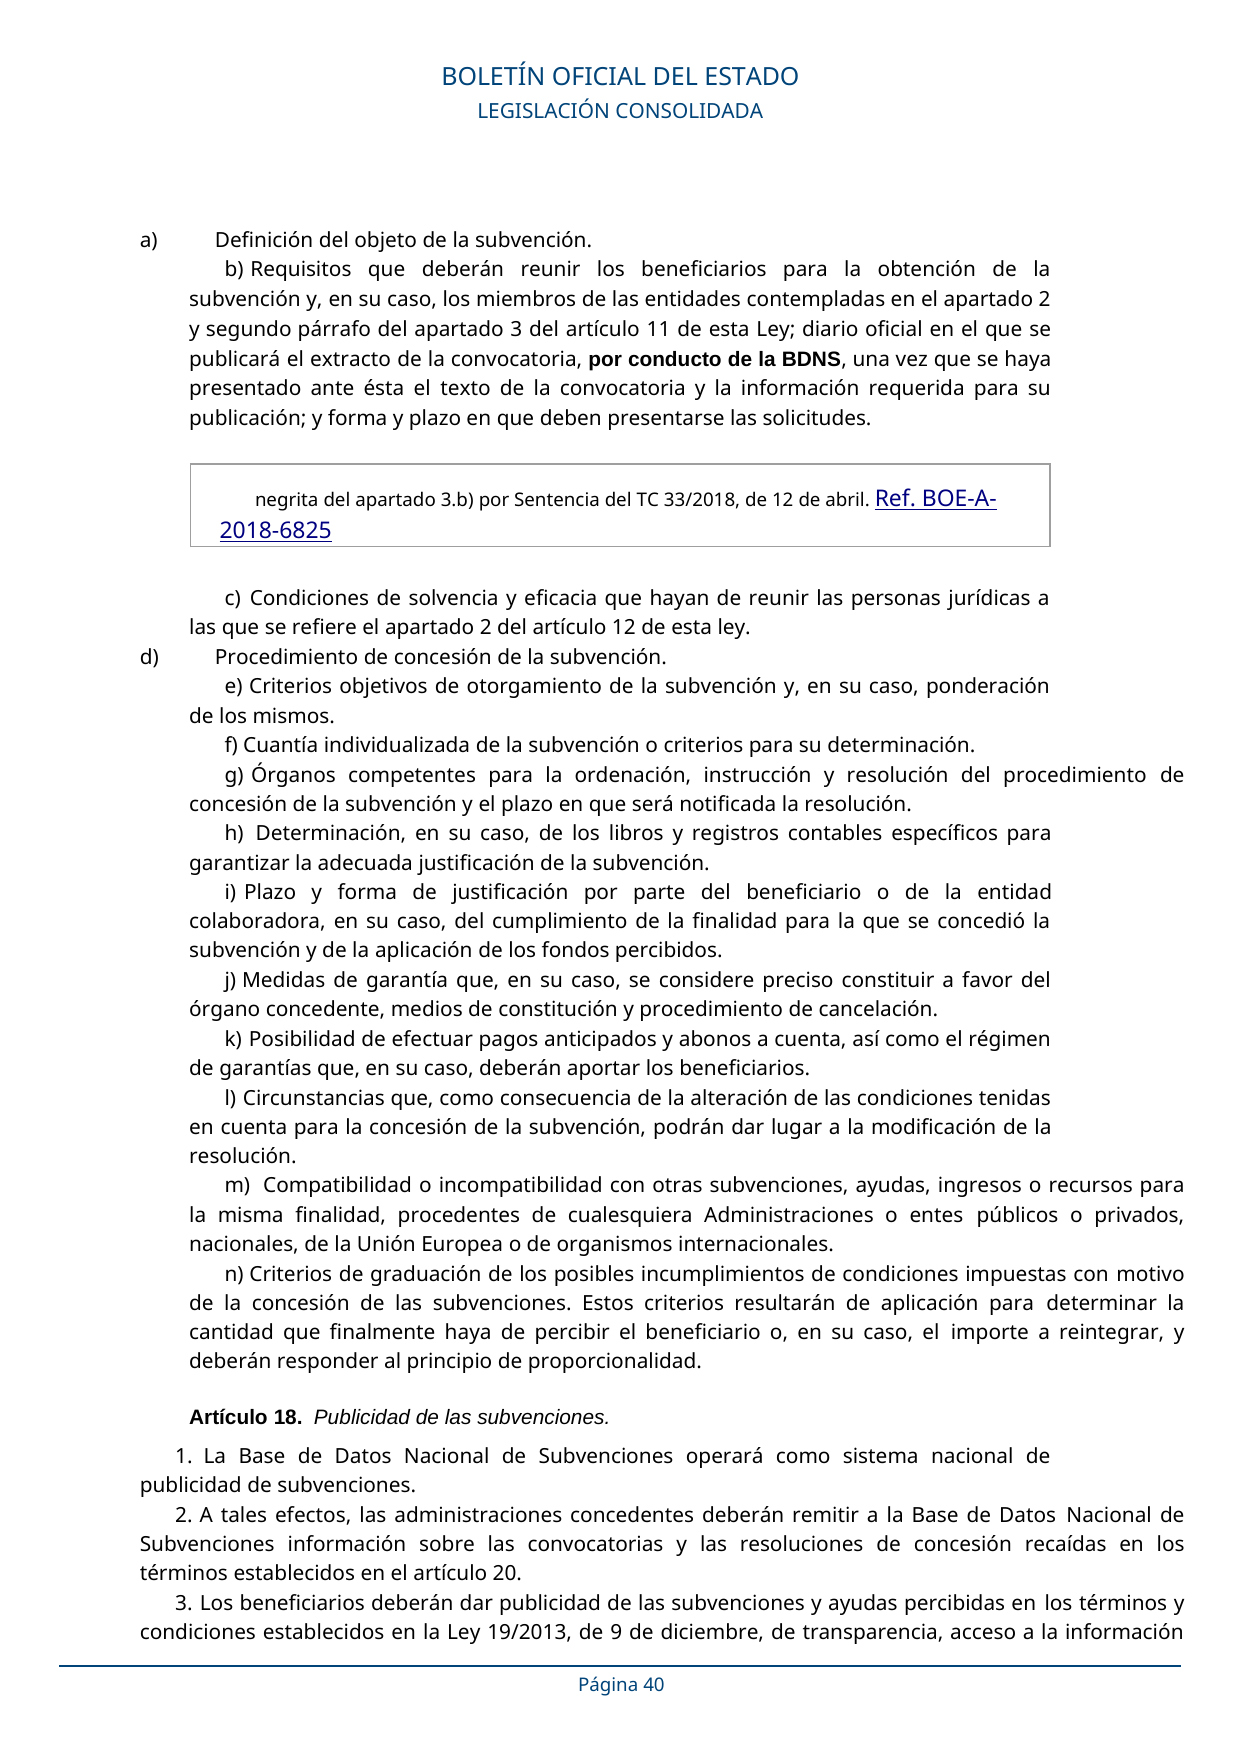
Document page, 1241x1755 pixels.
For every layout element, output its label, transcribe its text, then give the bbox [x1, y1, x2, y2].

list Criterios de graduación de los posibles incumplimientos de condiciones impuestas con motivo de la concesión de las subvenciones. Estos criterios resultarán de aplicación para determinar la cantidad que finalmente haya de percibir el beneficiario o, en su caso, el importe a reintegrar, y deberán responder al principio de proporcionalidad. [189, 1259, 1184, 1375]
text Artículo 18. Publicidad de las subvenciones. [189, 1405, 1184, 1429]
list Posibilidad de efectuar pagos anticipados y abonos a cuenta, así como el régimen de garantías que, en su caso, deberán aportar los beneficiarios. [189, 1024, 1052, 1082]
list Definición del objeto de la subvención. [139, 225, 1184, 253]
list Compatibilidad o incompatibilidad con otras subvenciones, ayudas, ingresos o recursos para la misma finalidad, procedentes de cualesquiera Administraciones o entes públicos o privados, nacionales, de la Unión Europea o de organismos internacionales. [189, 1171, 1184, 1258]
list La Base de Datos Nacional de Subvenciones operará como sistema nacional de publicidad de subvenciones. [139, 1441, 1052, 1499]
list Medidas de garantía que, en su caso, se considere preciso constituir a favor del órgano concedente, medios de constitución y procedimiento de cancelación. [189, 965, 1052, 1023]
list Criterios objetivos de otorgamiento de la subvención y, en su caso, ponderación de los mismos. [189, 671, 1052, 729]
list Los beneficiarios deberán dar publicidad de las subvenciones y ayudas percibidas en los términos y condiciones establecidos en la Ley 19/2013, de 9 de diciembre, de transparencia, acceso a la información [139, 1588, 1184, 1646]
list Plazo y forma de justificación por parte del beneficiario o de la entidad colaboradora, en su caso, del cumplimiento de la finalidad para la que se concedió la subvención y de la aplicación de los fondos percibidos. [189, 877, 1052, 964]
list Circunstancias que, como consecuencia de la alteración de las condiciones tenidas en cuenta para la concesión de la subvención, podrán dar lugar a la modificación de la resolución. [189, 1083, 1052, 1169]
text Téngase en cuenta que se declara la inconstitucionalidad del inciso destacado en negrita del apartado 3.b) por Sentencia del TC 33/2018, de 12 de abril. Ref. BOE-A-2018-6825 [219, 482, 1037, 546]
list A tales efectos, las administraciones concedentes deberán remitir a la Base de Datos Nacional de Subvenciones información sobre las convocatorias y las resoluciones de concesión recaídas en los términos establecidos en el artículo 20. [139, 1500, 1184, 1587]
list Cuantía individualizada de la subvención o criterios para su determinación. [224, 730, 1184, 759]
list Condiciones de solvencia y eficacia que hayan de reunir las personas jurídicas a las que se refiere el apartado 2 del artículo 12 de esta ley. [189, 583, 1052, 641]
list Determinación, en su caso, de los libros y registros contables específicos para garantizar la adecuada justificación de la subvención. [189, 818, 1052, 876]
list Requisitos que deberán reunir los beneficiarios para la obtención de la subvención y, en su caso, los miembros de las entidades contempladas en el apartado 2 y segundo párrafo del apartado 3 del artículo 11 de esta Ley; diario oficial en el que se publicará el extracto de la convocatoria, por conducto de la BDNS, una vez que se haya presentado ante ésta el texto de la convocatoria y la información requerida para su publicación; y forma y plazo en que deben presentarse las solicitudes. [189, 254, 1052, 432]
list Procedimiento de concesión de la subvención. [139, 642, 1184, 670]
list Órganos competentes para la ordenación, instrucción y resolución del procedimiento de concesión de la subvención y el plazo en que será notificada la resolución. [189, 760, 1184, 817]
